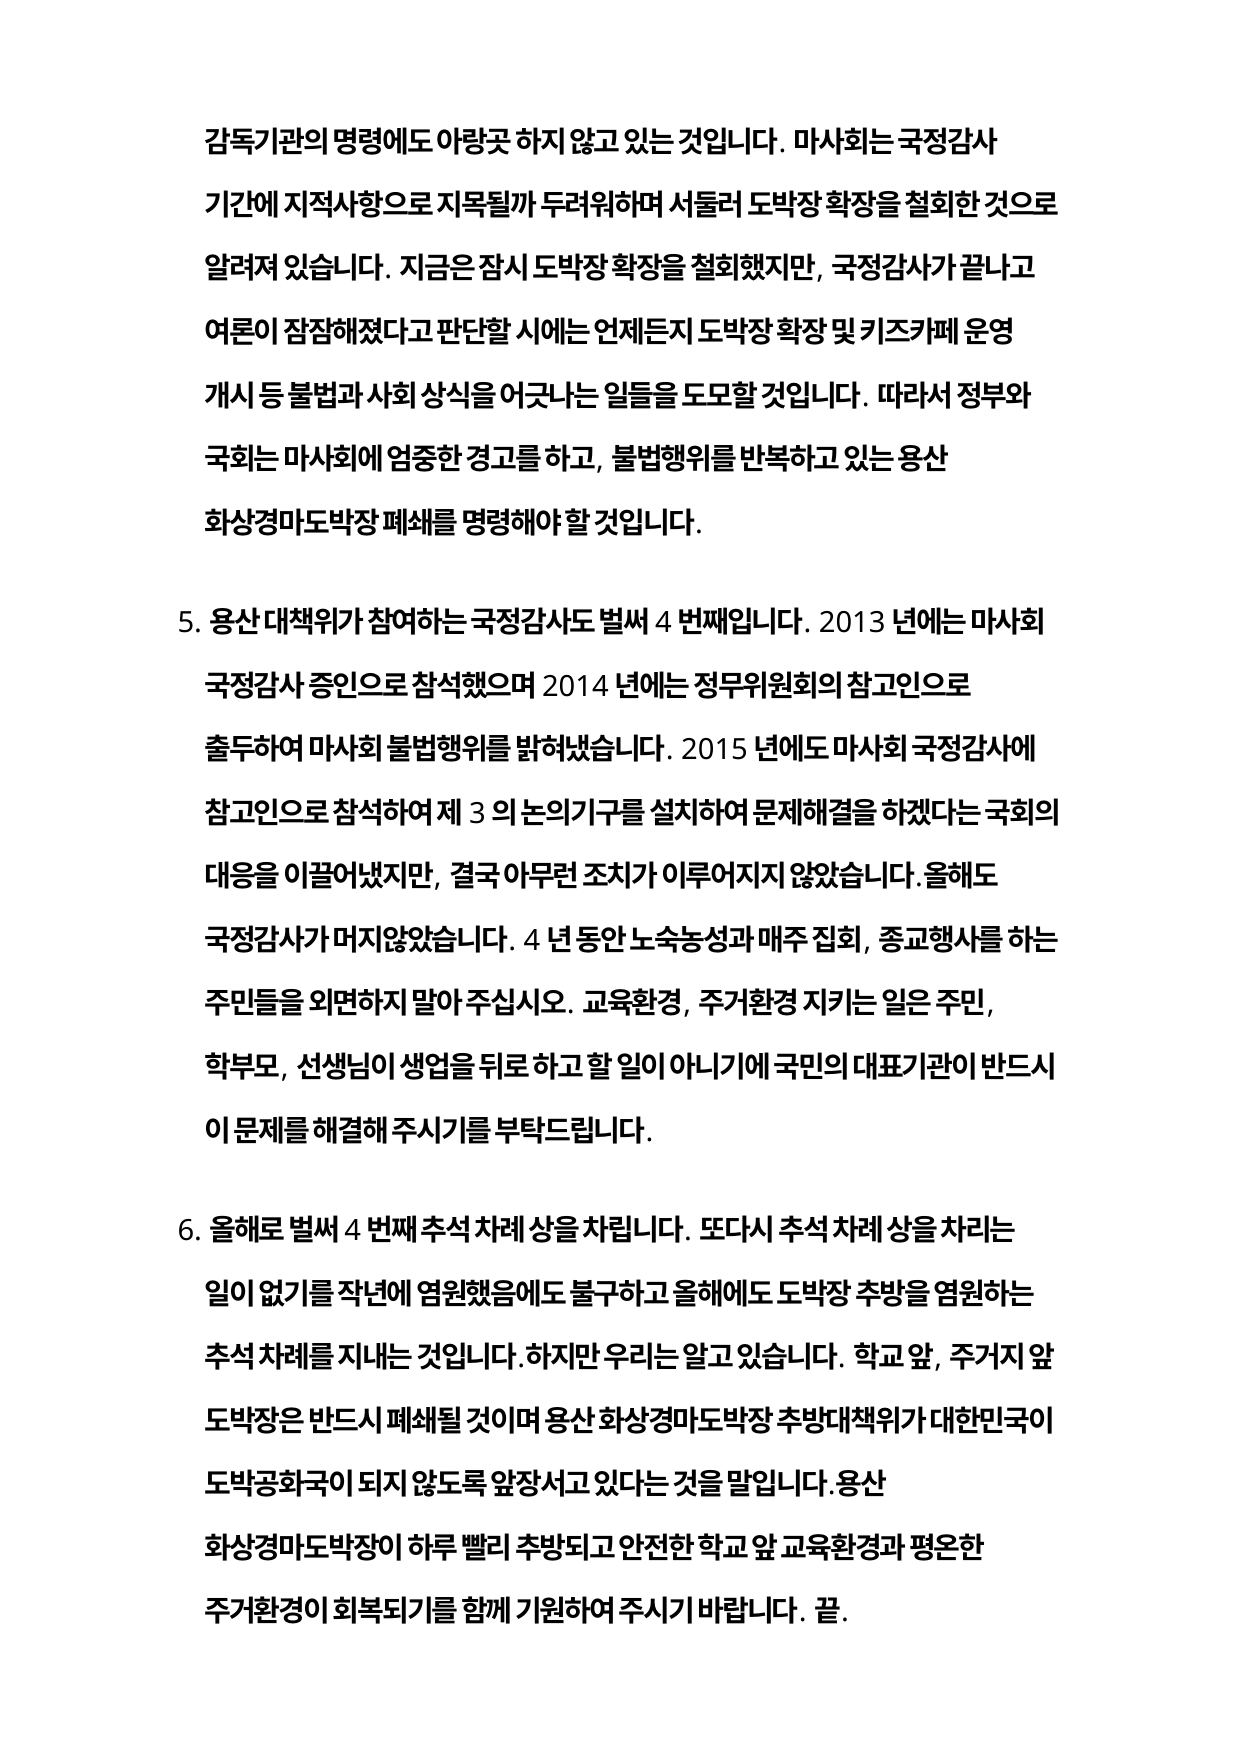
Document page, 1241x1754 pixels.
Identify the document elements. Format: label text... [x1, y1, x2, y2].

text 6. 올해로 벌써 4번째 추석 차례 상을 차립니다. 또다시 추석 차례 상을 차리는 일이 없기를 작년에 염원했음에도 불구하고 올해에도 도박장 추방을 염원하는 추석 차례를 지내는 것입니다.하지만 우리는 알고 있습니다. 학교 앞, 주거지 앞 도박장은 반드시 폐쇄될 것이며 용산 화상경마도박장 추방대책위가 대한민국이 도박공화국이 되지 않도록 앞장서고 있다는 것을 말입니다.용산 화상경마도박장이 하루 빨리 추방되고 안전한 학교 앞 교육환경과 평온한 주거환경이 회복되기를 함께 기원하여 주시기 바랍니다. 끝. [177, 1207, 1063, 1630]
text 5. 용산 대책위가 참여하는 국정감사도 벌써 4번째입니다. 2013년에는 마사회 국정감사 증인으로 참석했으며 2014년에는 정무위원회의 참고인으로 출두하여 마사회 불법행위를 밝혀냈습니다. 2015년에도 마사회 국정감사에 참고인으로 참석하여 제3의 논의기구를 설치하여 문제해결을 하겠다는 국회의 대응을 이끌어냈지만, 결국 아무런 조치가 이루어지지 않았습니다.올해도 국정감사가 머지않았습니다. 4년 동안 노숙농성과 매주 집회, 종교행사를 하는 주민들을 외면하지 말아 주십시오. 교육환경, 주거환경 지키는 일은 주민, 학부모, 선생님이 생업을 뒤로 하고 할 일이 아니기에 국민의 대표기관이 반드시 이 문제를 해결해 주시기를 부탁드립니다. [177, 599, 1063, 1149]
text 감독기관의 명령에도 아랑곳 하지 않고 있는 것입니다. 마사회는 국정감사 기간에 지적사항으로 지목될까 두려워하며 서둘러 도박장 확장을 철회한 것으로 알려져 있습니다. 지금은 잠시 도박장 확장을 철회했지만, 국정감사가 끝나고 여론이 잠잠해졌다고 판단할 시에는 언제든지 도박장 확장 및 키즈카페 운영 개시 등 불법과 사회 상식을 어긋나는 일들을 도모할 것입니다. 따라서 정부와 국회는 마사회에 엄중한 경고를 하고, 불법행위를 반복하고 있는 용산 화상경마도박장 폐쇄를 명령해야 할 것입니다. [177, 118, 1063, 542]
